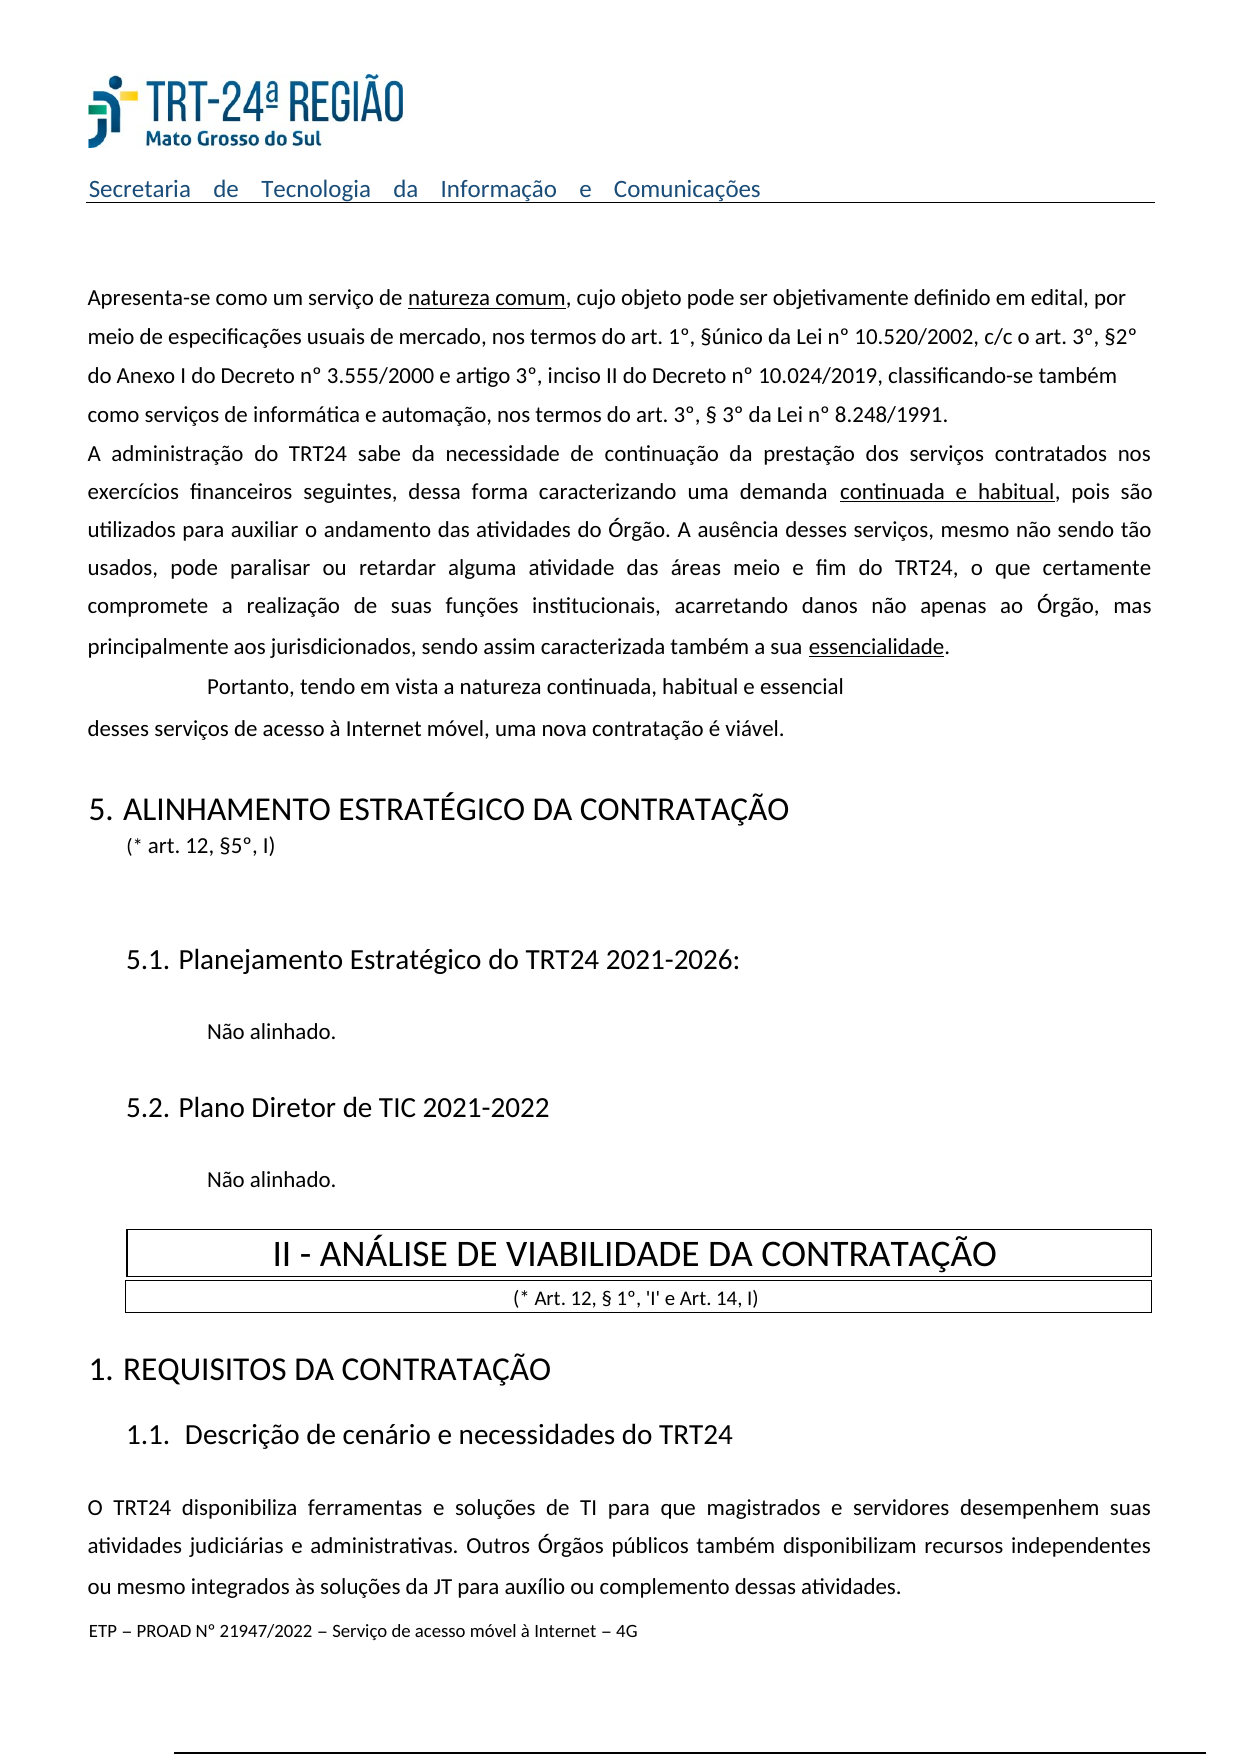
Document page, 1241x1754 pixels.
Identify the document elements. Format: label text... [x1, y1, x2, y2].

text Não alinhado. [207, 1017, 1153, 1045]
text Portanto, tendo em vista a natureza continuada, habitual e essencial [207, 672, 1153, 700]
text A administração do TRT24 sabe da necessidade de continuação da prestação dos serviços contratados nos exercícios financeiros seguintes, dessa forma caracterizando uma demanda continuada e habitual, pois são utilizados para auxiliar o andamento das atividades do Órgão. A ausência desses serviços, mesmo não sendo tão usados, pode paralisar ou retardar alguma atividade das áreas meio e fim do TRT24, o que certamente compromete a realização de suas funções institucionais, acarretando danos não apenas ao Órgão, mas principalmente aos jurisdicionados, sendo assim caracterizada também a sua essencialidade. [87, 439, 1153, 660]
subtitle 5.1. Planejamento Estratégico do TRT24 2021-2026: [126, 941, 1184, 976]
text desses serviços de acesso à Internet móvel, uma nova contratação é viável. [87, 712, 1153, 742]
subtitle II - ANÁLISE DE VIABILIDADE DA CONTRATAÇÃO [128, 1230, 1151, 1276]
text (* Art. 12, § 1º, 'I' e Art. 14, I) [126, 1281, 1151, 1312]
subtitle 1.1. Descrição de cenário e necessidades do TRT24 [126, 1416, 1184, 1452]
text Não alinhado. [207, 1165, 1153, 1193]
subtitle 5.2. Plano Diretor de TIC 2021-2022 [126, 1089, 1184, 1124]
subtitle 5. ALINHAMENTO ESTRATÉGICO DA CONTRATAÇÃO [88, 788, 1162, 828]
subtitle 1. REQUISITOS DA CONTRATAÇÃO [88, 1348, 1162, 1389]
text (* art. 12, §5º, I) [126, 831, 1153, 859]
text Apresenta-se como um serviço de natureza comum, cujo objeto pode ser objetivamente definido em edital, por meio de especificações usuais de mercado, nos termos do art. 1º, §único da Lei nº 10.520/2002, c/c o art. 3º, §2º do Anexo I do Decreto nº 3.555/2000 e artigo 3º, inciso II do Decreto nº 10.024/2019, classificando-se também como serviços de informática e automação, nos termos do art. 3º, § 3º da Lei nº 8.248/1991. [87, 283, 1153, 428]
text O TRT24 disponibiliza ferramentas e soluções de TI para que magistrados e servidores desempenhem suas atividades judiciárias e administrativas. Outros Órgãos públicos também disponibilizam recursos independentes ou mesmo integrados às soluções da JT para auxílio ou complemento dessas atividades. [87, 1493, 1153, 1601]
